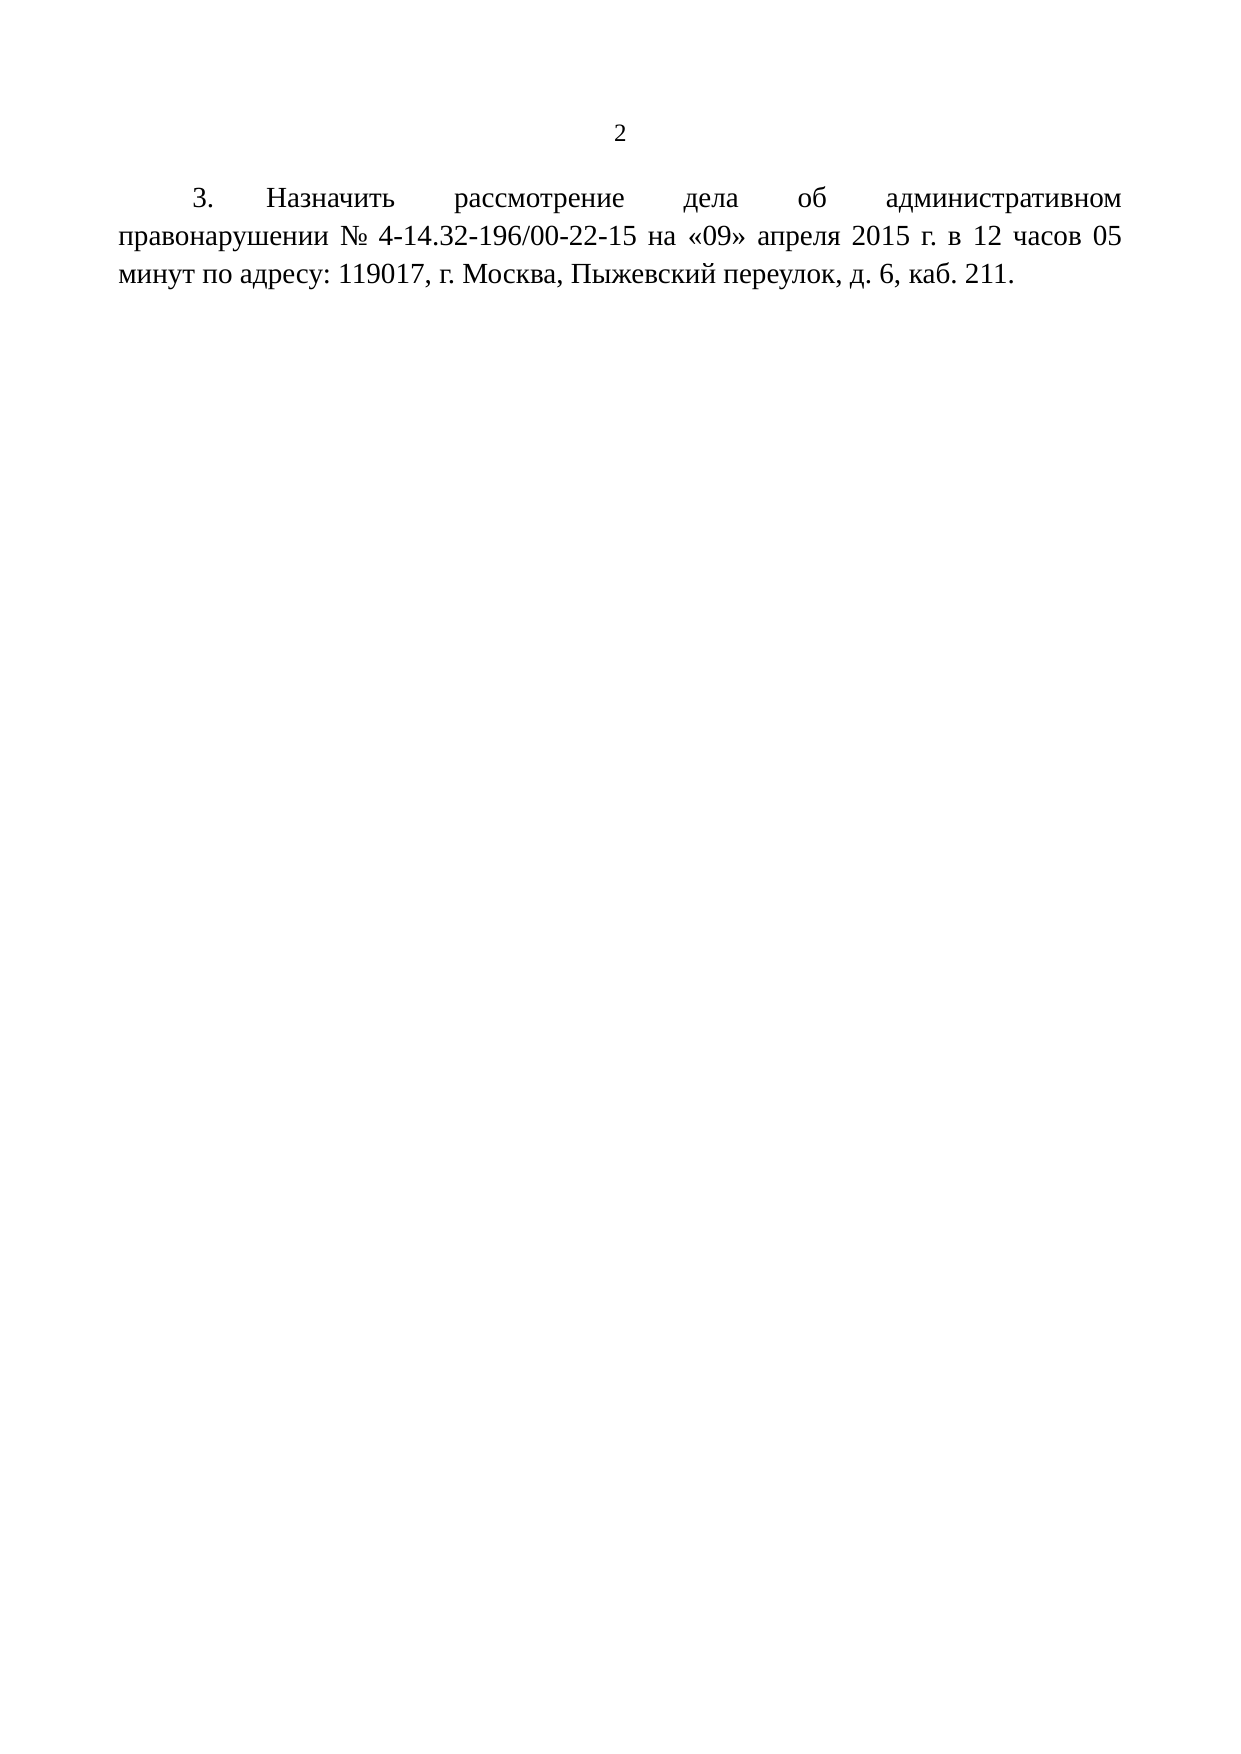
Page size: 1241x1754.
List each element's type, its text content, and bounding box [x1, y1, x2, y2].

list Назначить рассмотрение дела об административном правонарушении № 4-14.32-196/00-22-15 на «09» апреля 2015 г. в 12 часов 05 минут по адресу: 119017, г. Москва, Пыжевский переулок, д. 6, каб. 211. [118, 176, 1122, 290]
